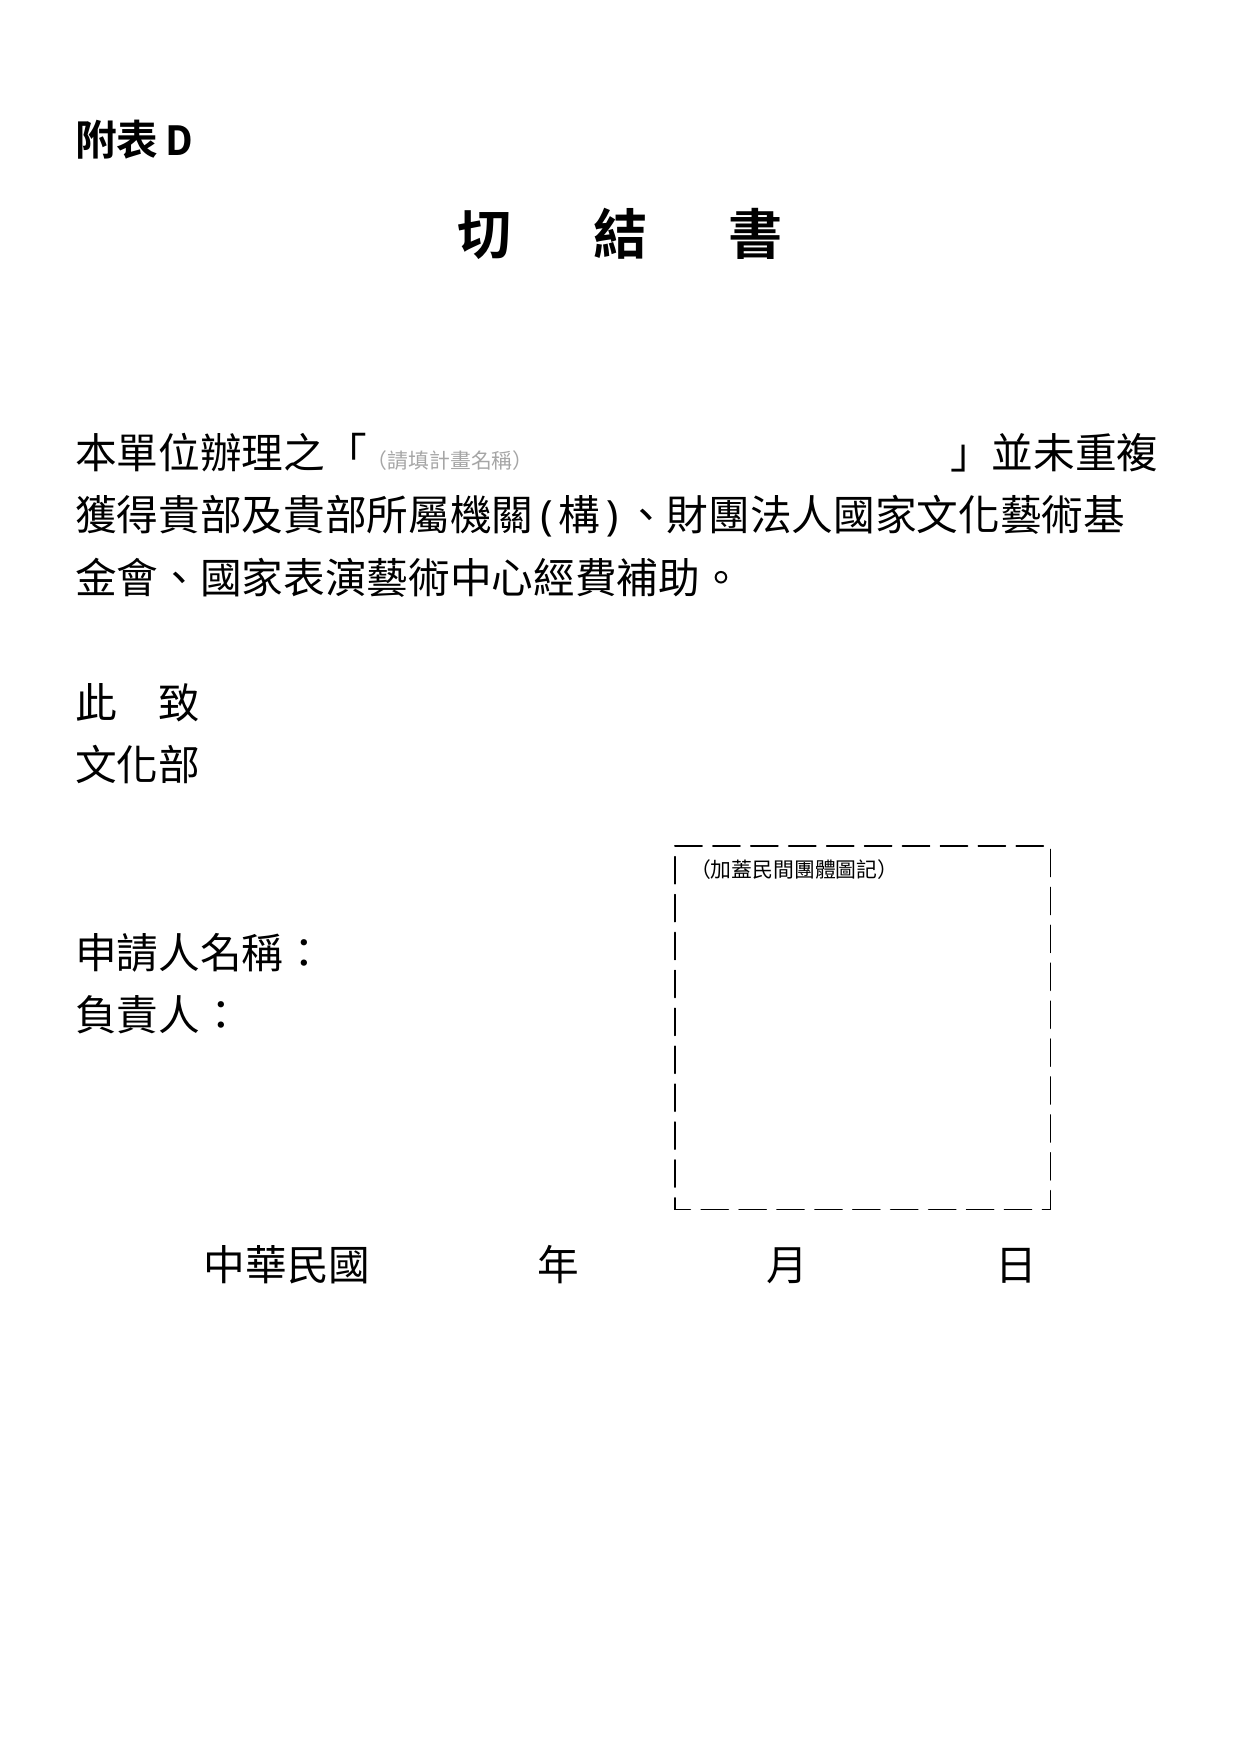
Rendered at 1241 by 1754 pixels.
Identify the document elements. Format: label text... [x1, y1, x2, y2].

text 附表D [75, 96, 1165, 158]
text 負責人： [75, 971, 1165, 1033]
text 中華民國 年 月 日 [75, 1221, 1165, 1283]
text 切 結 書 [75, 158, 1165, 283]
text 此 致 [75, 658, 1165, 721]
text 申請人名稱： [75, 908, 1165, 971]
text 本單位辦理之「（請填計畫名稱） 」並未重複獲得貴部及貴部所屬機關(構)、財團法人國家文化藝術基金會、國家表演藝術中心經費補助。 [75, 408, 1165, 596]
text 文化部 [75, 721, 1165, 783]
